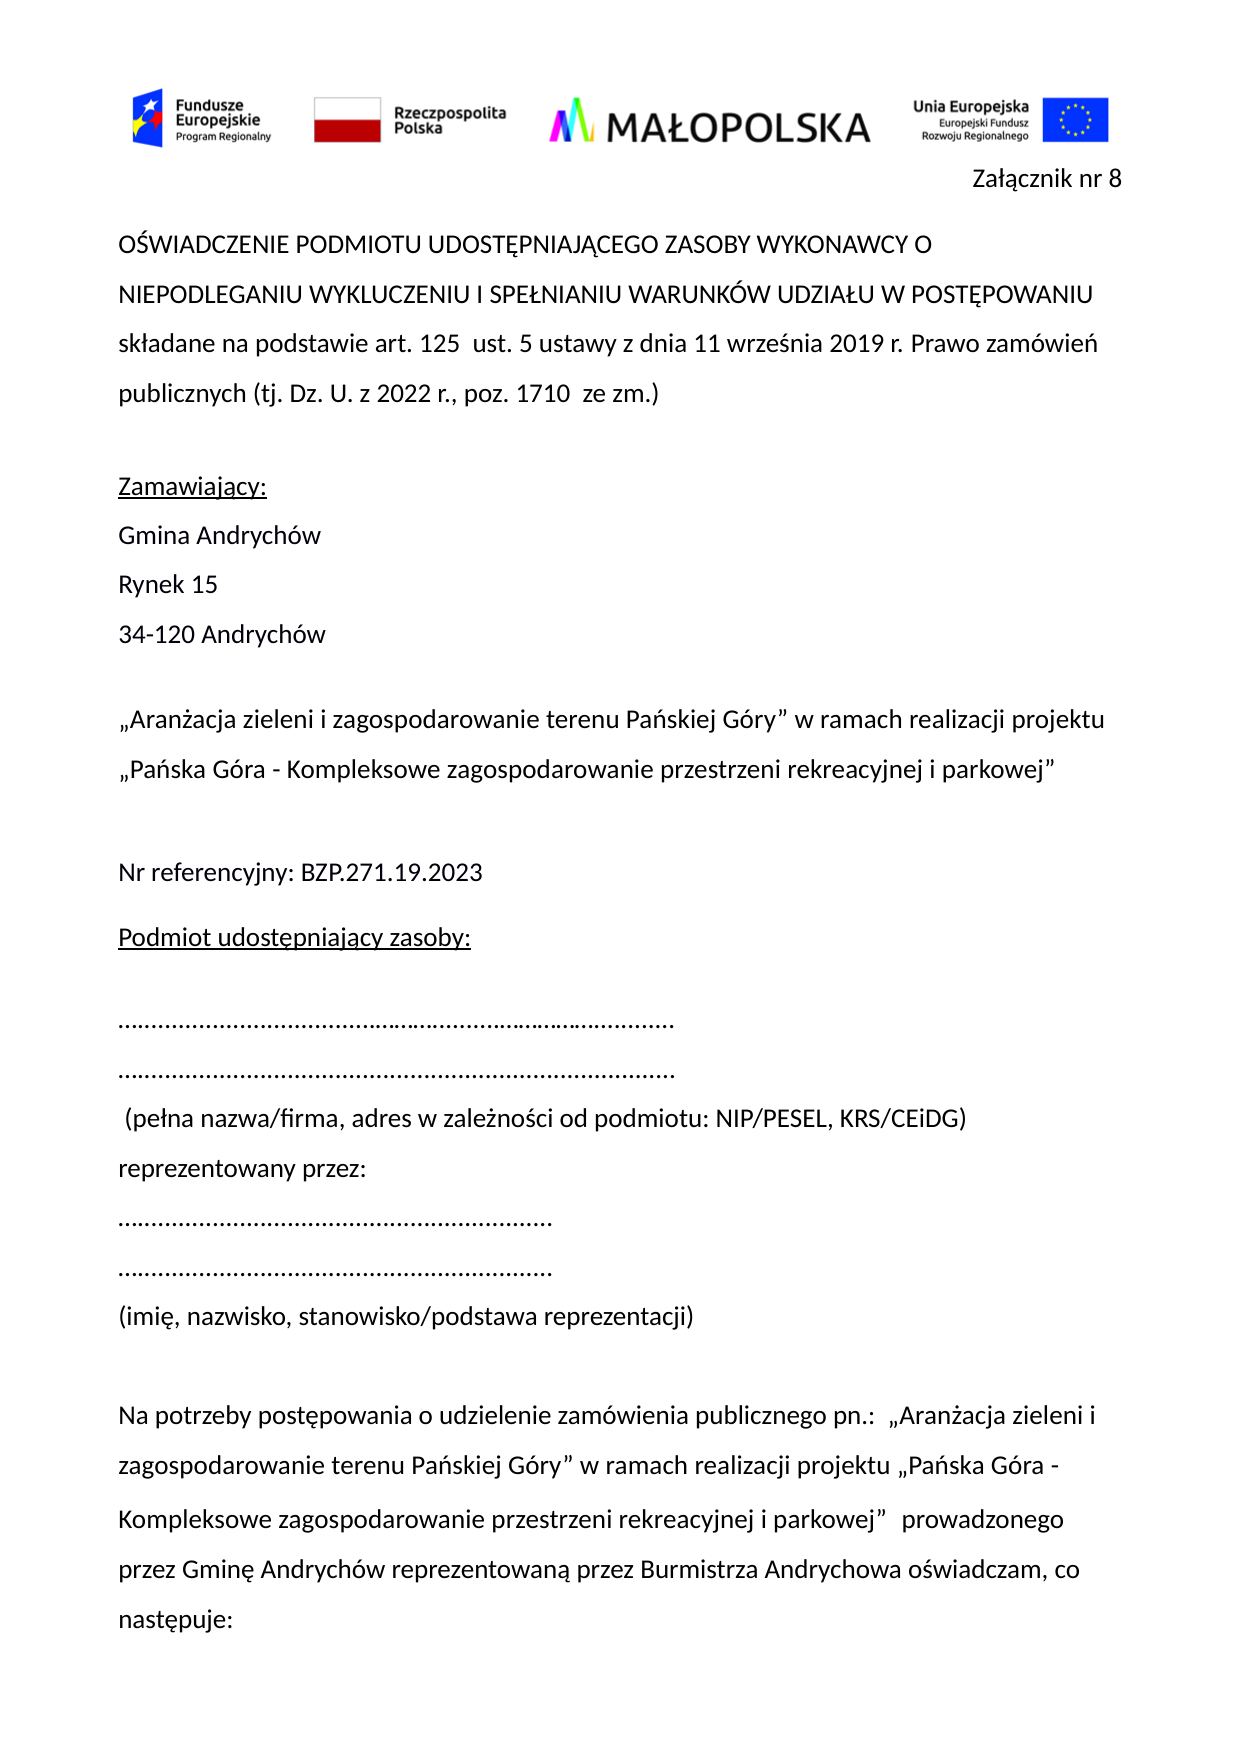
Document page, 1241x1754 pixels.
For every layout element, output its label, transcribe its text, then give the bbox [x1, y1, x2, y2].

text (pełna nazwa/firma, adres w zależności od podmiotu: NIP/PESEL, KRS/CEiDG) [118, 1101, 1122, 1134]
text Rynek 15 [118, 568, 1122, 601]
text 34-120 Andrychów [118, 617, 1122, 650]
picture [118, 73, 1123, 162]
text Podmiot udostępniający zasoby: [118, 920, 1122, 953]
text …............................................................. [118, 1200, 1122, 1233]
text „Aranżacja zieleni i zagospodarowanie terenu Pańskiej Góry” w ramach realizacji projektu „Pańska Góra - Kompleksowe zagospodarowanie przestrzeni rekreacyjnej i parkowej” [118, 703, 1122, 785]
text reprezentowany przez: [118, 1151, 1122, 1184]
text OŚWIADCZENIE PODMIOTU UDOSTĘPNIAJĄCEGO ZASOBY WYKONAWCY O NIEPODLEGANIU WYKLUCZENIU I SPEŁNIANIU WARUNKÓW UDZIAŁU W POSTĘPOWANIU składane na podstawie art. 125 ust. 5 ustawy z dnia 11 września 2019 r. Prawo zamówień publicznych (tj. Dz. U. z 2022 r., poz. 1710 ze zm.) [118, 228, 1122, 409]
text Gmina Andrychów [118, 518, 1122, 551]
text Na potrzeby postępowania o udzielenie zamówienia publicznego pn.: „Aranżacja zieleni i zagospodarowanie terenu Pańskiej Góry” w ramach realizacji projektu „Pańska Góra - Kompleksowe zagospodarowanie przestrzeni rekreacyjnej i parkowej” prowadzonego przez Gminę Andrychów reprezentowaną przez Burmistrza Andrychowa oświadczam, co następuje: [118, 1398, 1122, 1635]
text …............................................................................... [118, 1052, 1122, 1085]
text Zamawiający: [118, 469, 1122, 502]
text …............................................................. [118, 1250, 1122, 1283]
text Nr referencyjny: BZP.271.19.2023 [118, 856, 1122, 889]
text (imię, nazwisko, stanowisko/podstawa reprezentacji) [118, 1299, 1122, 1332]
text …...................................………..........……………............ [118, 1002, 1122, 1036]
text Załącznik nr 8 [118, 162, 1122, 195]
